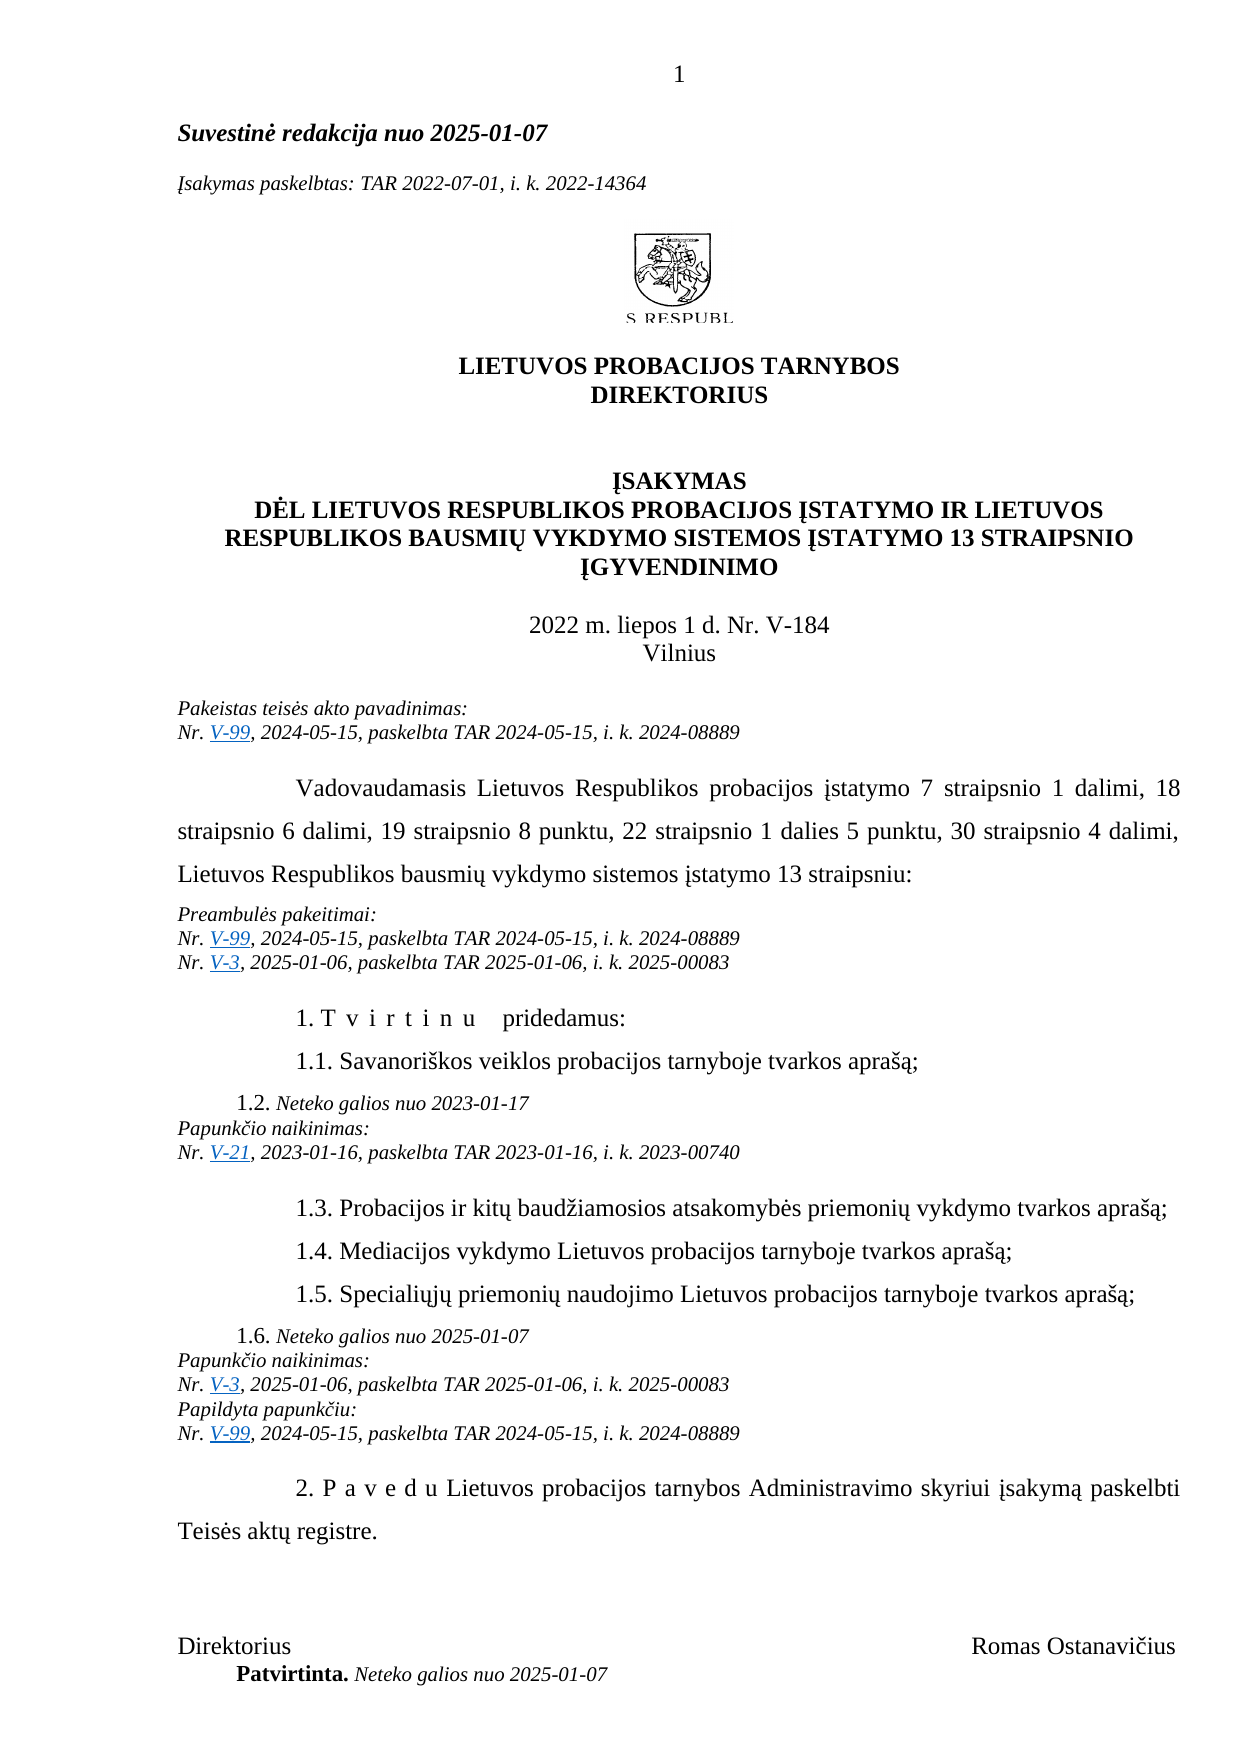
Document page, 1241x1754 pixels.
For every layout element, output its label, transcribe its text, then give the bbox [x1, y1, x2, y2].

text Nr. V-99, 2024-05-15, paskelbta TAR 2024-05-15, i. k. 2024-08889 [177, 720, 1181, 744]
text Nr. V-99, 2024-05-15, paskelbta TAR 2024-05-15, i. k. 2024-08889 [177, 1421, 1181, 1444]
text 2. P a v e d u Lietuvos probacijos tarnybos Administravimo skyriui įsakymą paskelbti Teisės aktų registre. [177, 1473, 1181, 1545]
text Papildyta papunkčiu: [177, 1396, 1181, 1421]
text Nr. V-99, 2024-05-15, paskelbta TAR 2024-05-15, i. k. 2024-08889 [177, 926, 1181, 950]
text Suvestinė redakcija nuo 2025-01-07 [177, 118, 1181, 147]
text Vadovaudamasis Lietuvos Respublikos probacijos įstatymo 7 straipsnio 1 dalimi, 18 straipsnio 6 dalimi, 19 straipsnio 8 punktu, 22 straipsnio 1 dalies 5 punktu, 30 straipsnio 4 dalimi, Lietuvos Respublikos bausmių vykdymo sistemos įstatymo 13 straipsniu: [177, 773, 1181, 888]
text 2022 m. liepos 1 d. Nr. V-184 [177, 610, 1181, 638]
text Papunkčio naikinimas: [177, 1348, 1181, 1372]
text DĖL LIETUVOS RESPUBLIKOS PROBACIJOS ĮSTATYMO IR LIETUVOS RESPUBLIKOS BAUSMIŲ VYKDYMO SISTEMOS ĮSTATYMO 13 STRAIPSNIO ĮGYVENDINIMO [177, 495, 1181, 581]
text Nr. V-21, 2023-01-16, paskelbta TAR 2023-01-16, i. k. 2023-00740 [177, 1140, 1181, 1164]
text DIREKTORIUS [177, 380, 1181, 408]
text Papunkčio naikinimas: [177, 1116, 1181, 1140]
text 1.1. Savanoriškos veiklos probacijos tarnyboje tvarkos aprašą; [177, 1046, 1181, 1075]
text ĮSAKYMAS [177, 466, 1181, 495]
text 1.3. Probacijos ir kitų baudžiamosios atsakomybės priemonių vykdymo tvarkos aprašą; [177, 1193, 1181, 1221]
text 1.5. Specialiųjų priemonių naudojimo Lietuvos probacijos tarnyboje tvarkos aprašą; [177, 1279, 1181, 1308]
text Pakeistas teisės akto pavadinimas: [177, 696, 1181, 720]
text Vilnius [177, 638, 1181, 667]
text 1.4. Mediacijos vykdymo Lietuvos probacijos tarnyboje tvarkos aprašą; [177, 1236, 1181, 1264]
text Preambulės pakeitimai: [177, 902, 1181, 926]
text 1. Tvirtinu pridedamus: [177, 1003, 1181, 1032]
text Patvirtinta. Neteko galios nuo 2025-01-07 [177, 1660, 1181, 1687]
text Nr. V-3, 2025-01-06, paskelbta TAR 2025-01-06, i. k. 2025-00083 [177, 950, 1181, 974]
text Įsakymas paskelbtas: TAR 2022-07-01, i. k. 2022-14364 [177, 171, 1181, 195]
text Direktorius Romas Ostanavičius [177, 1631, 1181, 1660]
text Nr. V-3, 2025-01-06, paskelbta TAR 2025-01-06, i. k. 2025-00083 [177, 1372, 1181, 1396]
text 1.2. Neteko galios nuo 2023-01-17 [177, 1089, 1181, 1116]
text LIETUVOS PROBACIJOS TARNYBOS [177, 351, 1181, 380]
text 1.6. Neteko galios nuo 2025-01-07 [177, 1322, 1181, 1348]
